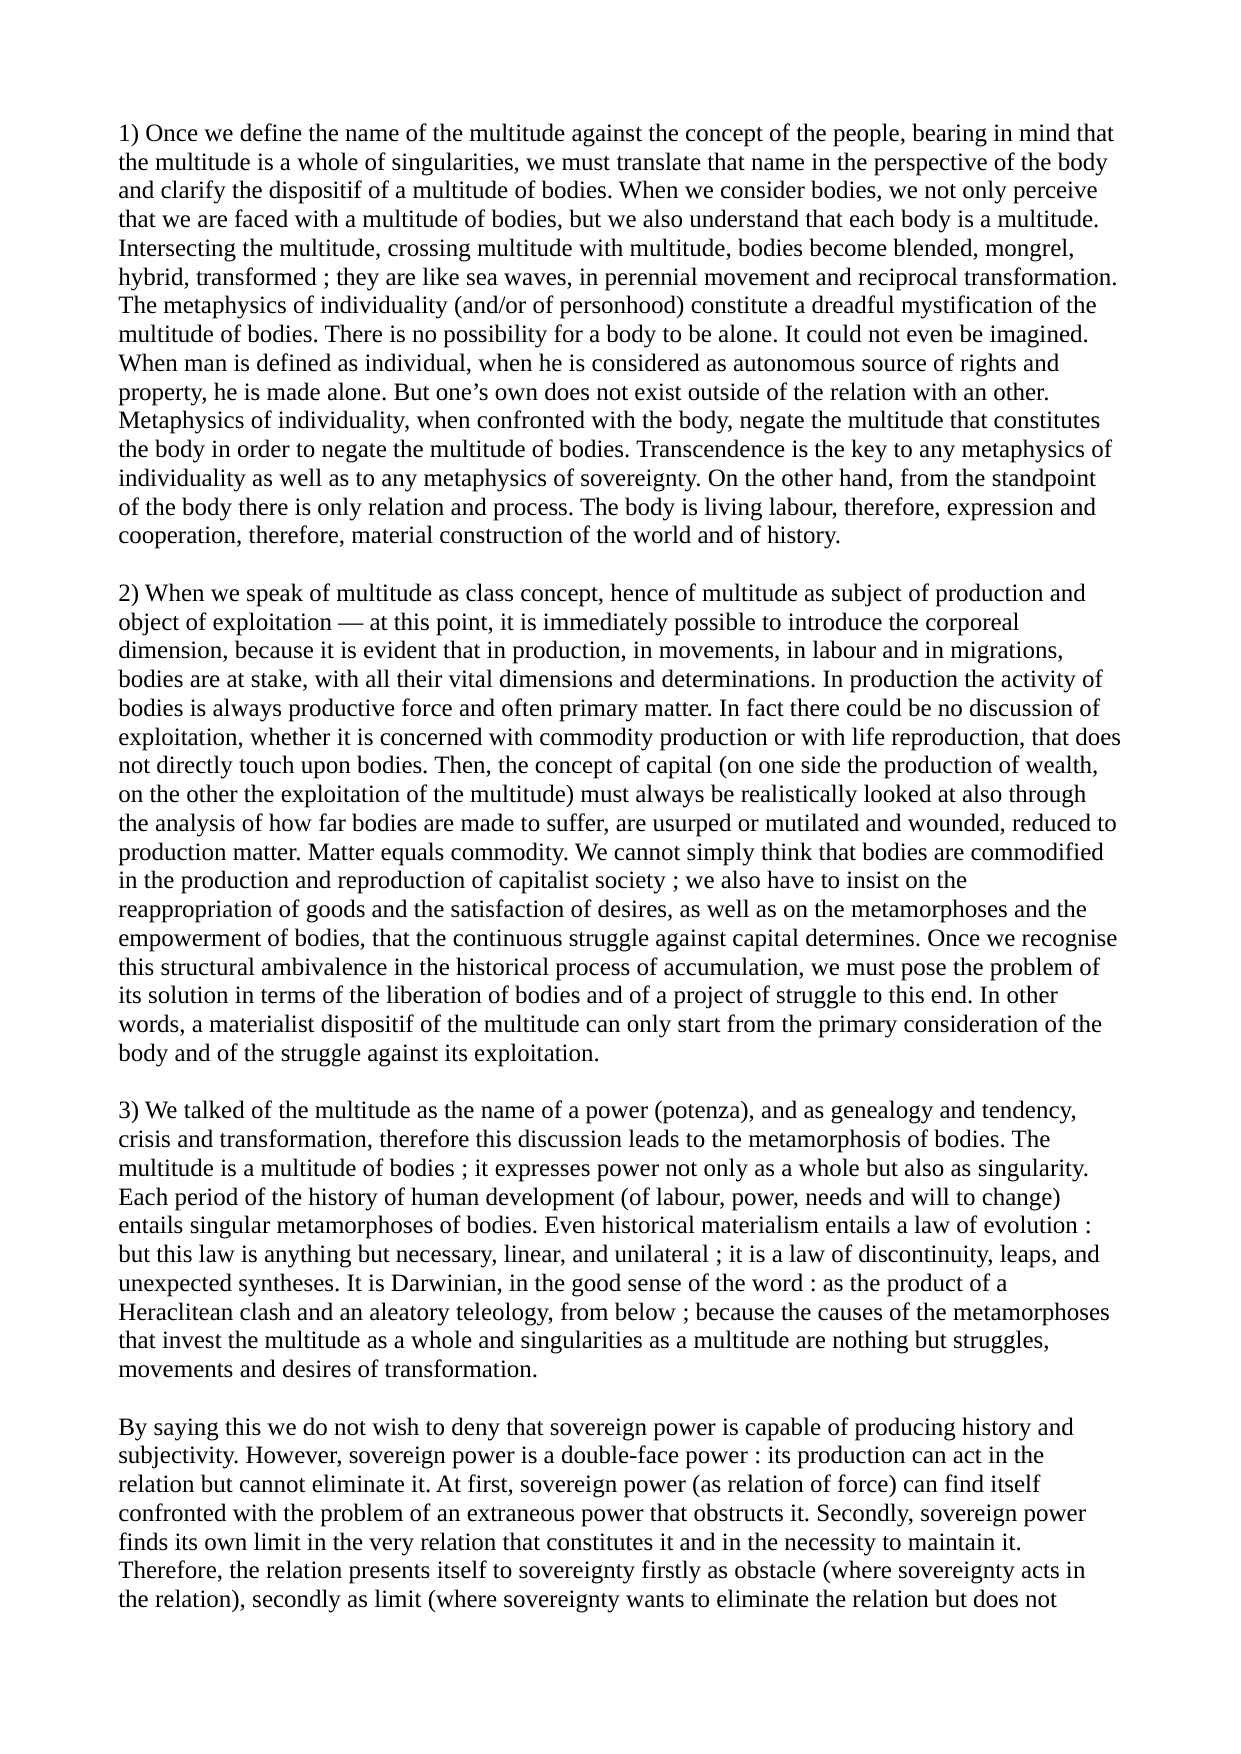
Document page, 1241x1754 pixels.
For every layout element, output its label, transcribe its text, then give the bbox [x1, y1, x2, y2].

text 1) Once we define the name of the multitude against the concept of the people, bearing in mind that the multitude is a whole of singularities, we must translate that name in the perspective of the body and clarify the dispositif of a multitude of bodies. When we consider bodies, we not only perceive that we are faced with a multitude of bodies, but we also understand that each body is a multitude. Intersecting the multitude, crossing multitude with multitude, bodies become blended, mongrel, hybrid, transformed ; they are like sea waves, in perennial movement and reciprocal transformation. The metaphysics of individuality (and/or of personhood) constitute a dreadful mystification of the multitude of bodies. There is no possibility for a body to be alone. It could not even be imagined. When man is defined as individual, when he is considered as autonomous source of rights and property, he is made alone. But one’s own does not exist outside of the relation with an other. Metaphysics of individuality, when confronted with the body, negate the multitude that constitutes the body in order to negate the multitude of bodies. Transcendence is the key to any metaphysics of individuality as well as to any metaphysics of sovereignty. On the other hand, from the standpoint of the body there is only relation and process. The body is living labour, therefore, expression and cooperation, therefore, material construction of the world and of history. 2) When we speak of multitude as class concept, hence of multitude as subject of production and object of exploitation — at this point, it is immediately possible to introduce the corporeal dimension, because it is evident that in production, in movements, in labour and in migrations, bodies are at stake, with all their vital dimensions and determinations. In production the activity of bodies is always productive force and often primary matter. In fact there could be no discussion of exploitation, whether it is concerned with commodity production or with life reproduction, that does not directly touch upon bodies. Then, the concept of capital (on one side the production of wealth, on the other the exploitation of the multitude) must always be realistically looked at also through the analysis of how far bodies are made to suffer, are usurped or mutilated and wounded, reduced to production matter. Matter equals commodity. We cannot simply think that bodies are commodified in the production and reproduction of capitalist society ; we also have to insist on the reappropriation of goods and the satisfaction of desires, as well as on the metamorphoses and the empowerment of bodies, that the continuous struggle against capital determines. Once we recognise this structural ambivalence in the historical process of accumulation, we must pose the problem of its solution in terms of the liberation of bodies and of a project of struggle to this end. In other words, a materialist dispositif of the multitude can only start from the primary consideration of the body and of the struggle against its exploitation. 3) We talked of the multitude as the name of a power (potenza), and as genealogy and tendency, crisis and transformation, therefore this discussion leads to the metamorphosis of bodies. The multitude is a multitude of bodies ; it expresses power not only as a whole but also as singularity. Each period of the history of human development (of labour, power, needs and will to change) entails singular metamorphoses of bodies. Even historical materialism entails a law of evolution : but this law is anything but necessary, linear, and unilateral ; it is a law of discontinuity, leaps, and unexpected syntheses. It is Darwinian, in the good sense of the word : as the product of a Heraclitean clash and an aleatory teleology, from below ; because the causes of the metamorphoses that invest the multitude as a whole and singularities as a multitude are nothing but struggles, movements and desires of transformation. By saying this we do not wish to deny that sovereign power is capable of producing history and subjectivity. However, sovereign power is a double-face power : its production can act in the relation but cannot eliminate it. At first, sovereign power (as relation of force) can find itself confronted with the problem of an extraneous power that obstructs it. Secondly, sovereign power finds its own limit in the very relation that constitutes it and in the necessity to maintain it. Therefore, the relation presents itself to sovereignty firstly as obstacle (where sovereignty acts in the relation), secondly as limit (where sovereignty wants to eliminate the relation but does not [118, 118, 1122, 1613]
